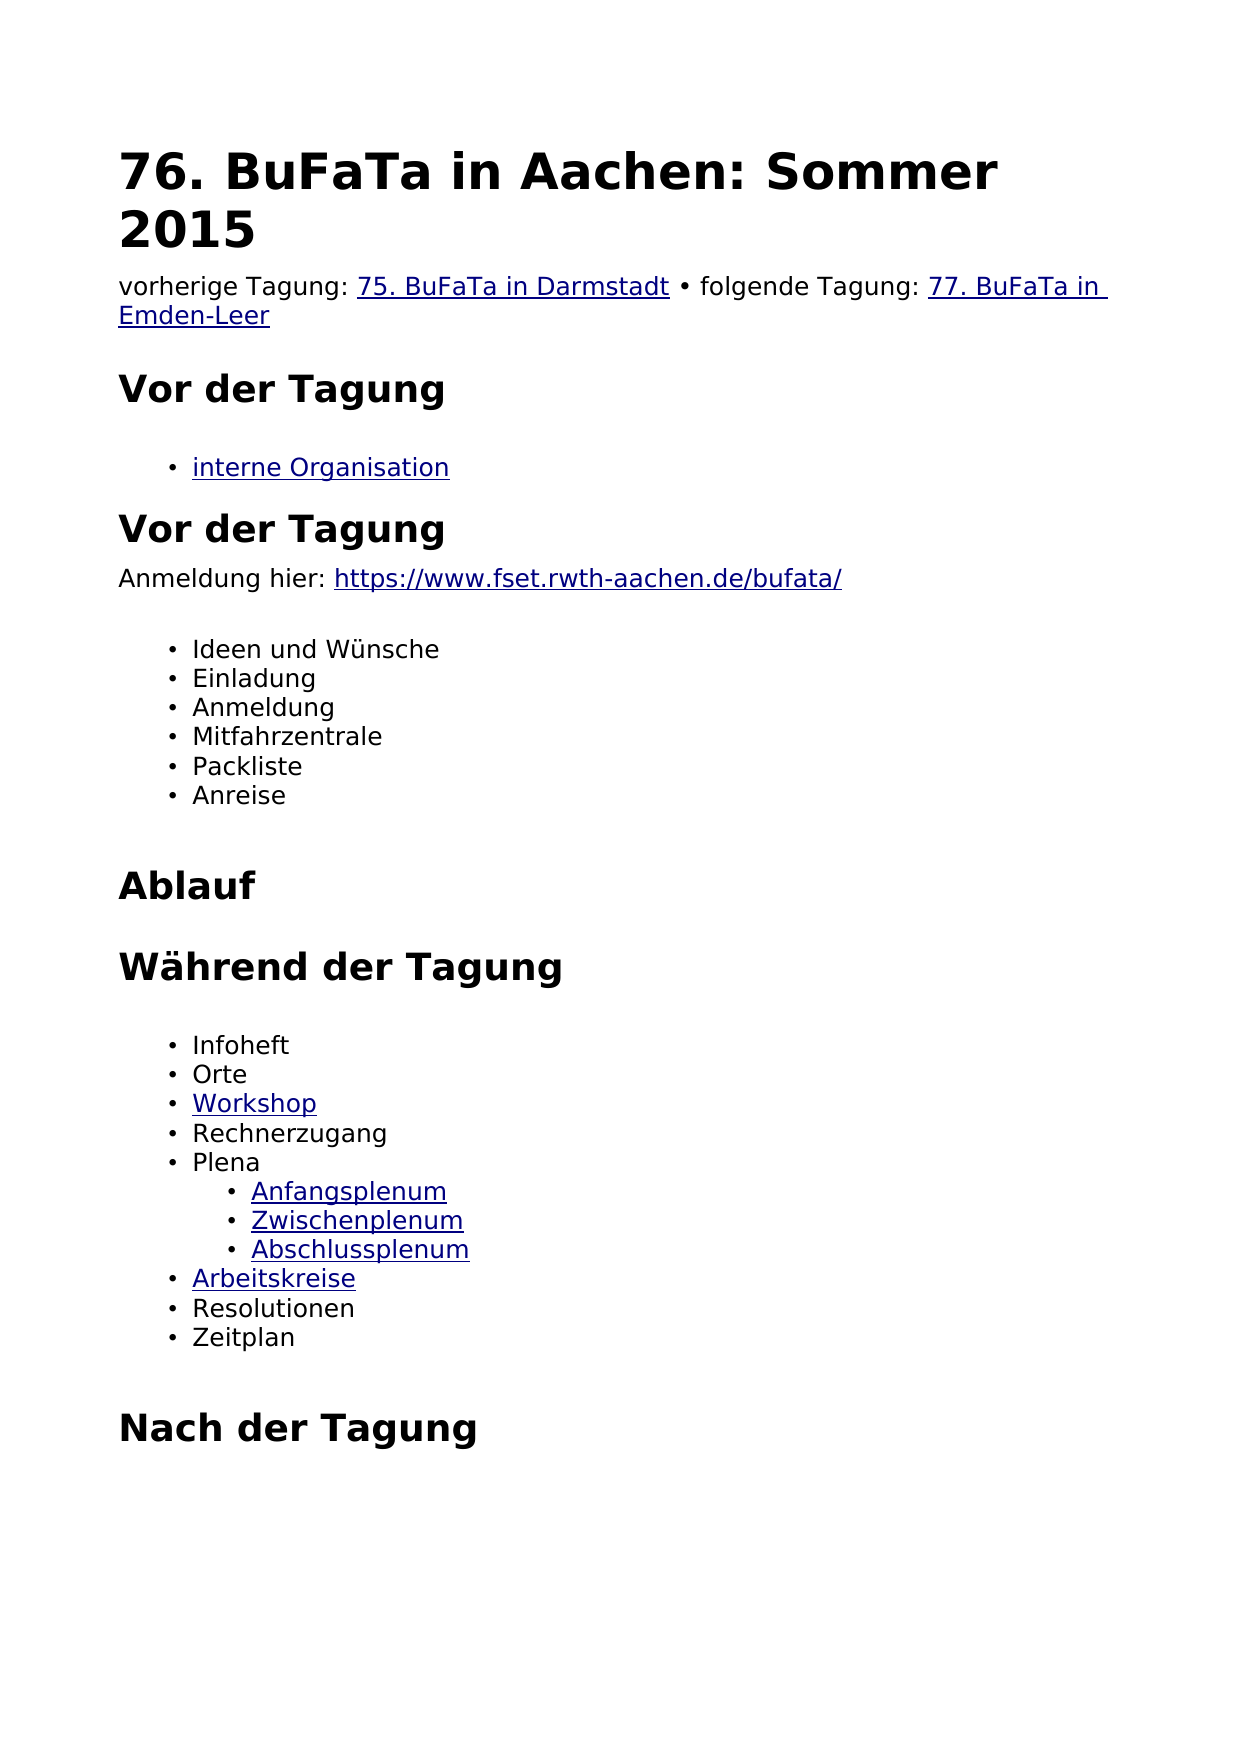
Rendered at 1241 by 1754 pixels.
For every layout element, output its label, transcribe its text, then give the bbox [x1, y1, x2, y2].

list Rechnerzugang [177, 1119, 1122, 1148]
list Anfangsplenum [236, 1177, 1122, 1206]
text vorherige Tagung: 75. BuFaTa in Darmstadt • folgende Tagung: 77. BuFaTa in Emden-Leer [118, 272, 1122, 330]
list Anreise [177, 781, 1122, 810]
list Arbeitskreise [177, 1264, 1122, 1294]
list Abschlussplenum [236, 1235, 1122, 1264]
list Zwischenplenum [236, 1206, 1122, 1235]
subtitle Nach der Tagung [118, 1407, 1122, 1450]
list Einladung [177, 664, 1122, 693]
subtitle Ablauf [118, 864, 1122, 908]
list Anmeldung [177, 693, 1122, 722]
list Ideen und Wünsche [177, 635, 1122, 664]
list Mitfahrzentrale [177, 722, 1122, 752]
subtitle Vor der Tagung [118, 368, 1122, 412]
list Orte [177, 1060, 1122, 1089]
list Zeitplan [177, 1323, 1122, 1352]
text Anmeldung hier: https://www.fset.rwth-aachen.de/bufata/ [118, 564, 1122, 593]
subtitle Vor der Tagung [118, 508, 1122, 551]
list Resolutionen [177, 1294, 1122, 1323]
list Plena [177, 1148, 1122, 1177]
list Workshop [177, 1089, 1122, 1119]
subtitle 76. BuFaTa in Aachen: Sommer 2015 [118, 143, 1122, 259]
list Packliste [177, 752, 1122, 781]
list Infoheft [177, 1031, 1122, 1060]
subtitle Während der Tagung [118, 946, 1122, 989]
list interne Organisation [177, 453, 1122, 483]
